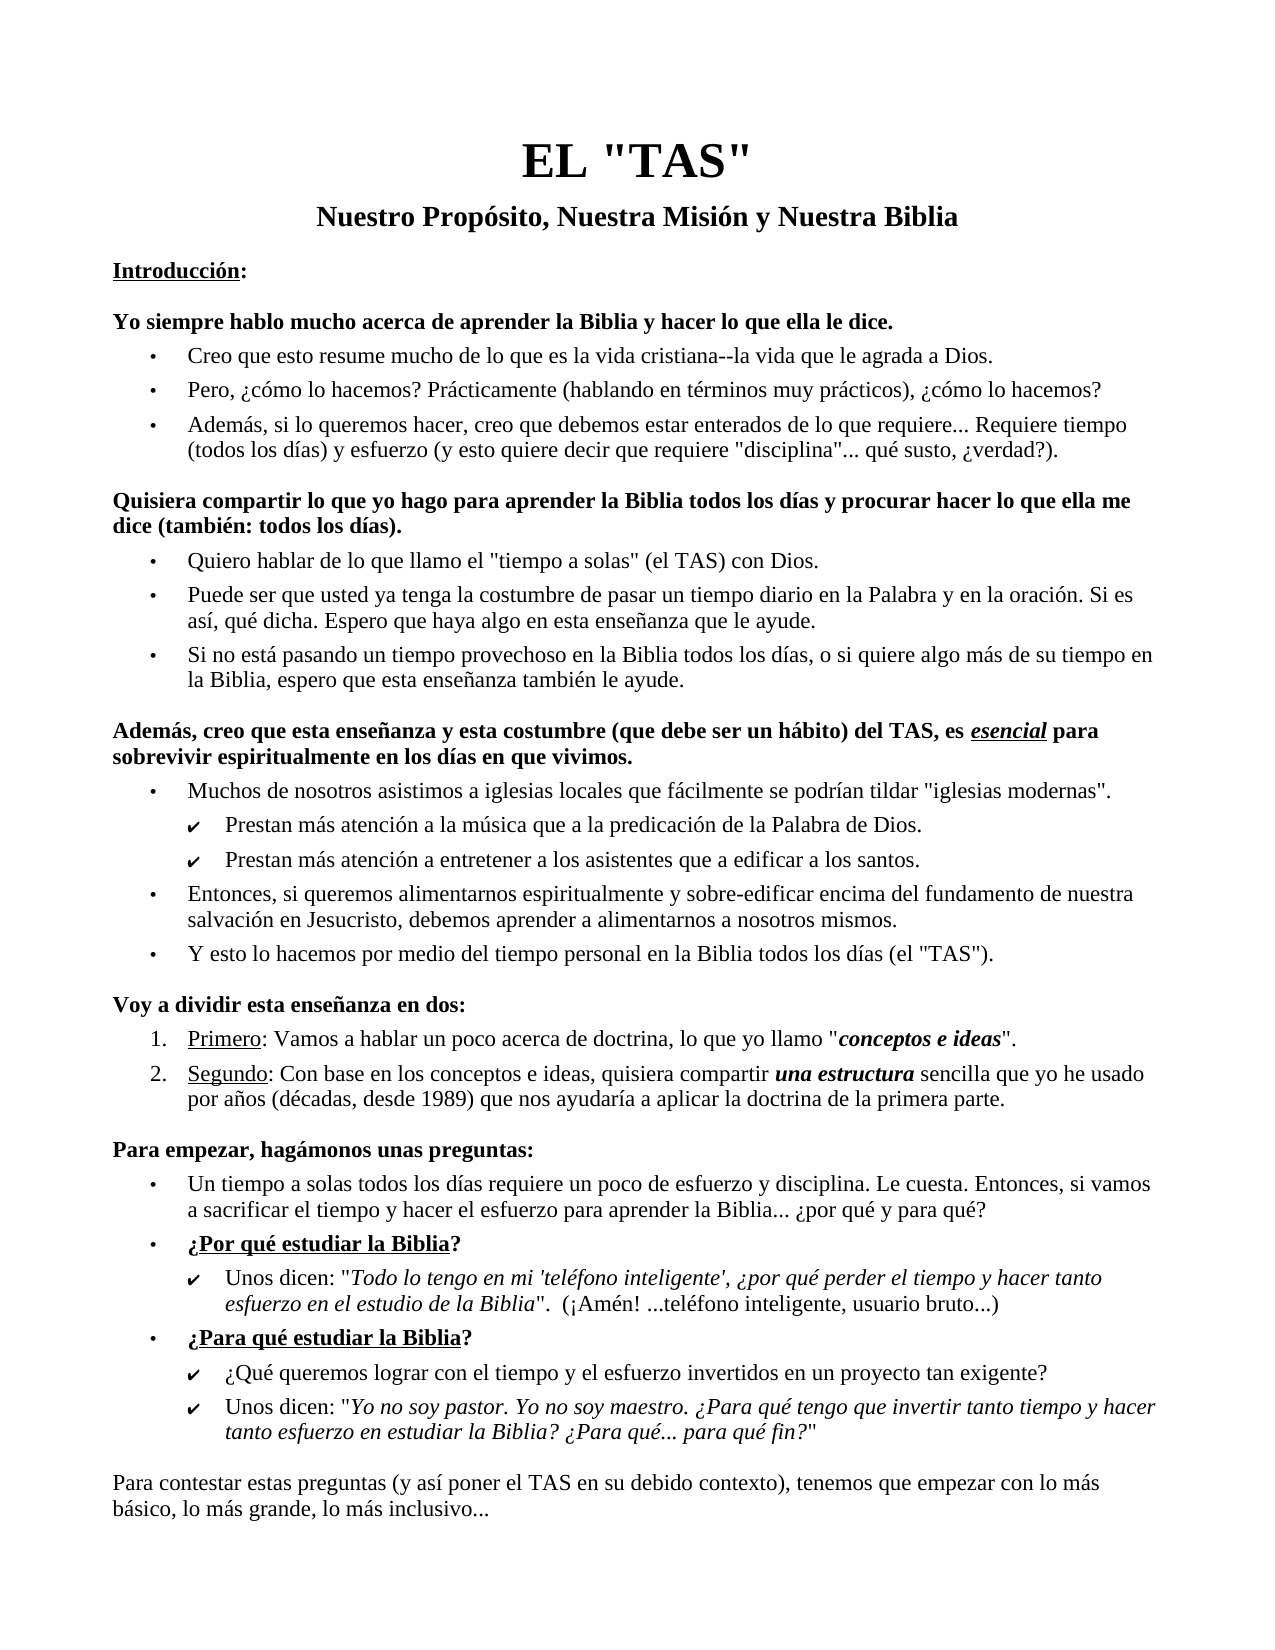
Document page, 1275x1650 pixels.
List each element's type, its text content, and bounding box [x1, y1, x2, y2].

list Creo que esto resume mucho de lo que es la vida cristiana--la vida que le agrada a Dios. [150, 343, 1162, 368]
list Muchos de nosotros asistimos a iglesias locales que fácilmente se podrían tildar "iglesias modernas". [150, 778, 1162, 803]
list Pero, ¿cómo lo hacemos? Prácticamente (hablando en términos muy prácticos), ¿cómo lo hacemos? [150, 377, 1162, 403]
list Además, si lo queremos hacer, creo que debemos estar enterados de lo que requiere... Requiere tiempo (todos los días) y esfuerzo (y esto quiere decir que requiere "disciplina"... qué susto, ¿verdad?). [150, 412, 1162, 463]
list ¿Por qué estudiar la Biblia? [150, 1231, 1162, 1256]
text El "TAS" [112, 133, 1162, 188]
list Unos dicen: "Todo lo tengo en mi 'teléfono inteligente', ¿por qué perder el tiempo y hacer tanto esfuerzo en el estudio de la Biblia". (¡Amén! ...teléfono inteligente, usuario bruto...) [187, 1265, 1162, 1316]
list ¿Para qué estudiar la Biblia? [150, 1325, 1162, 1351]
list Puede ser que usted ya tenga la costumbre de pasar un tiempo diario en la Palabra y en la oración. Si es así, qué dicha. Espero que haya algo en esta enseñanza que le ayude. [150, 582, 1162, 633]
list Un tiempo a solas todos los días requiere un poco de esfuerzo y disciplina. Le cuesta. Entonces, si vamos a sacrificar el tiempo y hacer el esfuerzo para aprender la Biblia... ¿por qué y para qué? [150, 1171, 1162, 1222]
list Si no está pasando un tiempo provechoso en la Biblia todos los días, o si quiere algo más de su tiempo en la Biblia, espero que esta enseñanza también le ayude. [150, 642, 1162, 693]
text Para contestar estas preguntas (y así poner el TAS en su debido contexto), tenemos que empezar con lo más básico, lo más grande, lo más inclusivo... [112, 1470, 1162, 1521]
list Y esto lo hacemos por medio del tiempo personal en la Biblia todos los días (el "TAS"). [150, 941, 1162, 966]
list Entonces, si queremos alimentarnos espiritualmente y sobre-edificar encima del fundamento de nuestra salvación en Jesucristo, debemos aprender a alimentarnos a nosotros mismos. [150, 881, 1162, 932]
list Prestan más atención a la música que a la predicación de la Palabra de Dios. [187, 812, 1162, 838]
text Además, creo que esta enseñanza y esta costumbre (que debe ser un hábito) del TAS, es esencial para sobrevivir espiritualmente en los días en que vivimos. [112, 718, 1162, 769]
text Voy a dividir esta enseñanza en dos: [112, 992, 1162, 1017]
list Unos dicen: "Yo no soy pastor. Yo no soy maestro. ¿Para qué tengo que invertir tanto tiempo y hacer tanto esfuerzo en estudiar la Biblia? ¿Para qué... para qué fin?" [187, 1394, 1162, 1445]
list Primero: Vamos a hablar un poco acerca de doctrina, lo que yo llamo "conceptos e ideas". [150, 1026, 1162, 1052]
text Nuestro Propósito, Nuestra Misión y Nuestra Biblia [112, 200, 1162, 232]
text Yo siempre hablo mucho acerca de aprender la Biblia y hacer lo que ella le dice. [112, 309, 1162, 334]
text Para empezar, hagámonos unas preguntas: [112, 1137, 1162, 1162]
list Quiero hablar de lo que llamo el "tiempo a solas" (el TAS) con Dios. [150, 548, 1162, 573]
list Prestan más atención a entretener a los asistentes que a edificar a los santos. [187, 847, 1162, 872]
text Quisiera compartir lo que yo hago para aprender la Biblia todos los días y procurar hacer lo que ella me dice (también: todos los días). [112, 488, 1162, 539]
list Segundo: Con base en los conceptos e ideas, quisiera compartir una estructura sencilla que yo he usado por años (décadas, desde 1989) que nos ayudaría a aplicar la doctrina de la primera parte. [150, 1061, 1162, 1111]
list ¿Qué queremos lograr con el tiempo y el esfuerzo invertidos en un proyecto tan exigente? [187, 1359, 1162, 1385]
text Introducción: [112, 258, 1162, 283]
